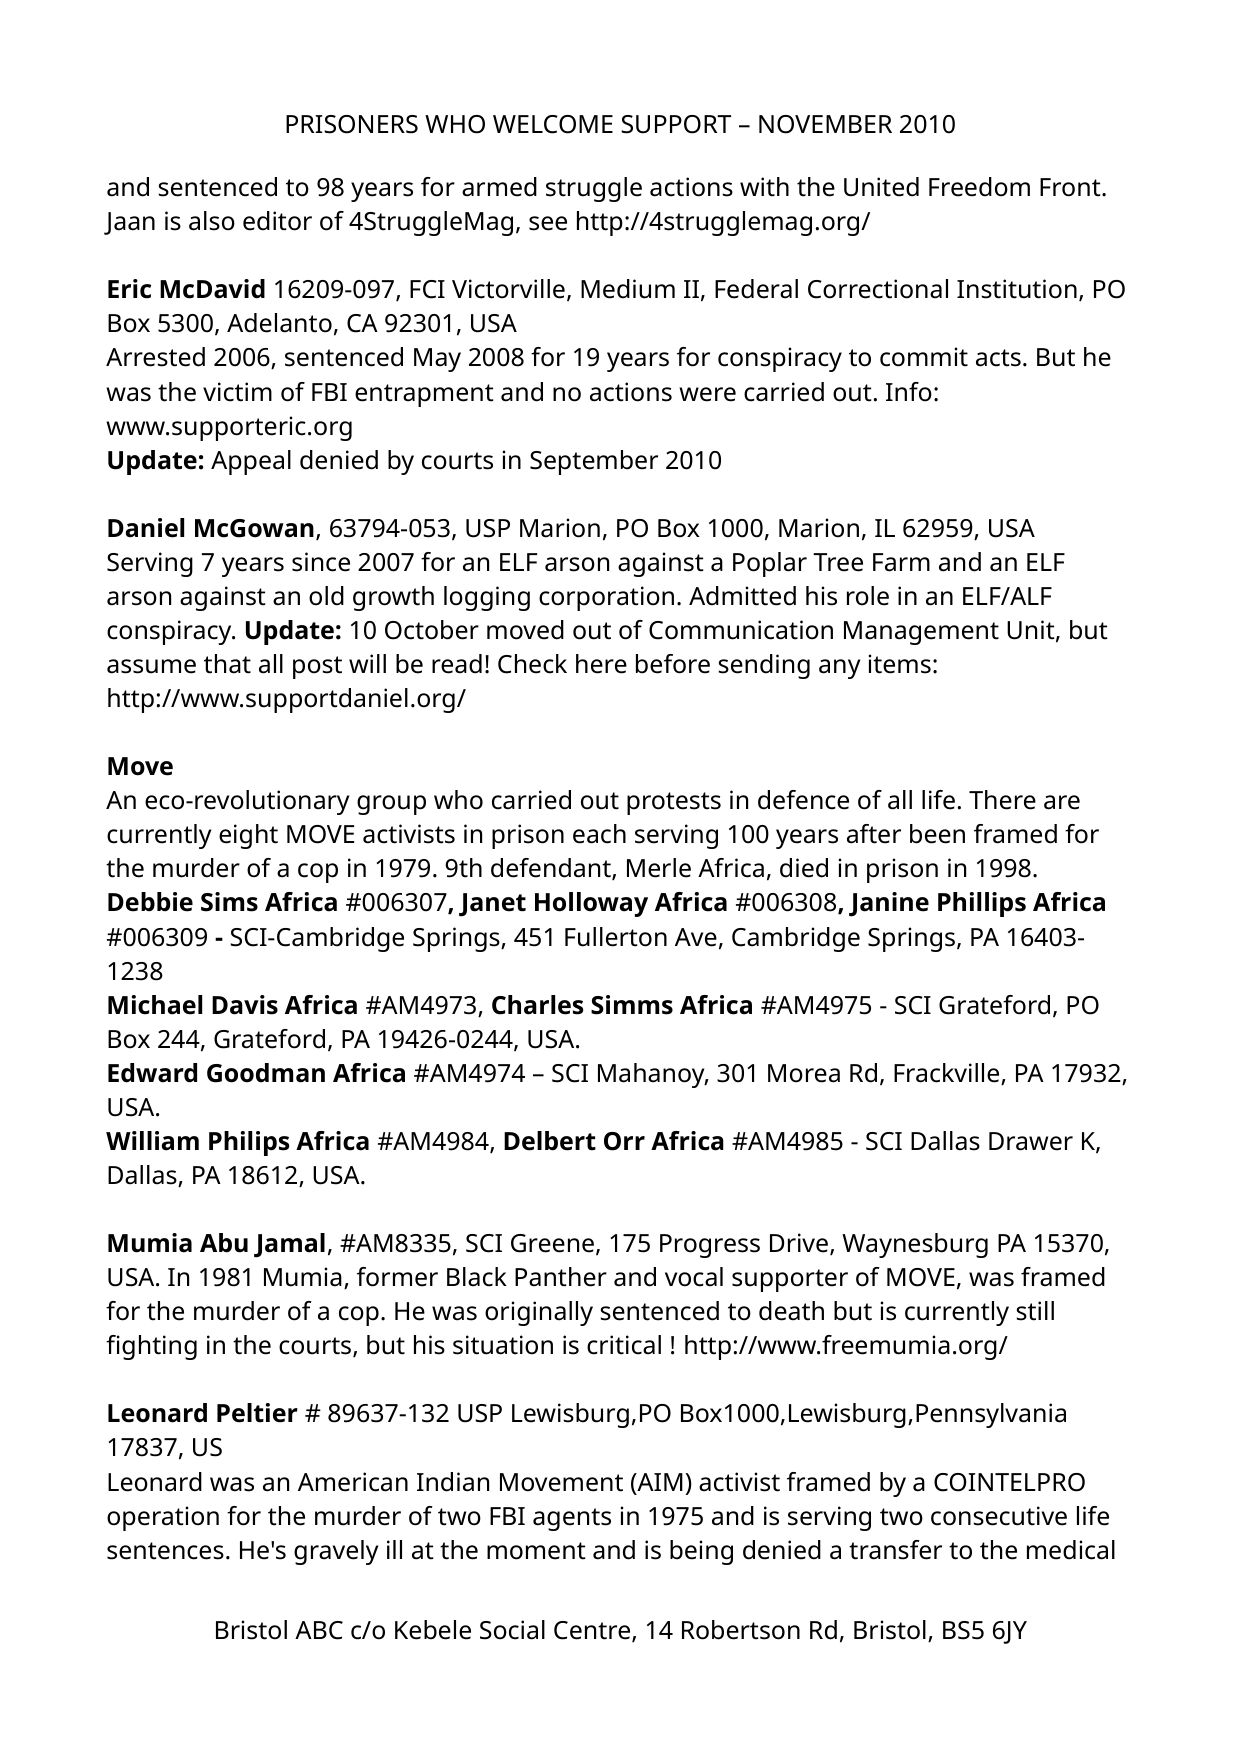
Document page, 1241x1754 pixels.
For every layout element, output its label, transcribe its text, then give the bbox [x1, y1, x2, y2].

text Serving 7 years since 2007 for an ELF arson against a Poplar Tree Farm and an ELF arson against an old growth logging corporation. Admitted his role in an ELF/ALF conspiracy. Update: 10 October moved out of Communication Management Unit, but assume that all post will be read! Check here before sending any items: http://www.supportdaniel.org/ Move [106, 544, 1134, 783]
text Eric McDavid 16209-097, FCI Victorville, Medium II, Federal Correctional Institution, PO Box 5300, Adelanto, CA 92301, USA Arrested 2006, sentenced May 2008 for 19 years for conspiracy to commit acts. But he was the victim of FBI entrapment and no actions were carried out. Info: www.supporteric.org Update: Appeal denied by courts in September 2010 [106, 272, 1134, 476]
text An eco-revolutionary group who carried out protests in defence of all life. There are currently eight MOVE activists in prison each serving 100 years after been framed for the murder of a cop in 1979. 9th defendant, Merle Africa, died in prison in 1998. Debbie Sims Africa #006307, Janet Holloway Africa #006308, Janine Phillips Africa #006309 - SCI-Cambridge Springs, 451 Fullerton Ave, Cambridge Springs, PA 16403-1238 Michael Davis Africa #AM4973, Charles Simms Africa #AM4975 - SCI Grateford, PO Box 244, Grateford, PA 19426-0244, USA. Edward Goodman Africa #AM4974 – SCI Mahanoy, 301 Morea Rd, Frackville, PA 17932, USA. William Philips Africa #AM4984, Delbert Orr Africa #AM4985 - SCI Dallas Drawer K, Dallas, PA 18612, USA. Mumia Abu Jamal, #AM8335, SCI Greene, 175 Progress Drive, Waynesburg PA 15370, USA. In 1981 Mumia, former Black Panther and vocal supporter of MOVE, was framed for the murder of a cop. He was originally sentenced to death but is currently still fighting in the courts, but his situation is critical ! http://www.freemumia.org/ Leonard Peltier # 89637-132 USP Lewisburg,PO Box1000,Lewisburg,Pennsylvania 17837, US Leonard was an American Indian Movement (AIM) activist framed by a COINTELPRO operation for the murder of two FBI agents in 1975 and is serving two consecutive life sentences. He's gravely ill at the moment and is being denied a transfer to the medical [106, 783, 1134, 1566]
text Daniel McGowan, 63794-053, USP Marion, PO Box 1000, Marion, IL 62959, USA [106, 510, 1134, 544]
text and sentenced to 98 years for armed struggle actions with the United Freedom Front. Jaan is also editor of 4StruggleMag, see http://4strugglemag.org/ [106, 170, 1134, 272]
